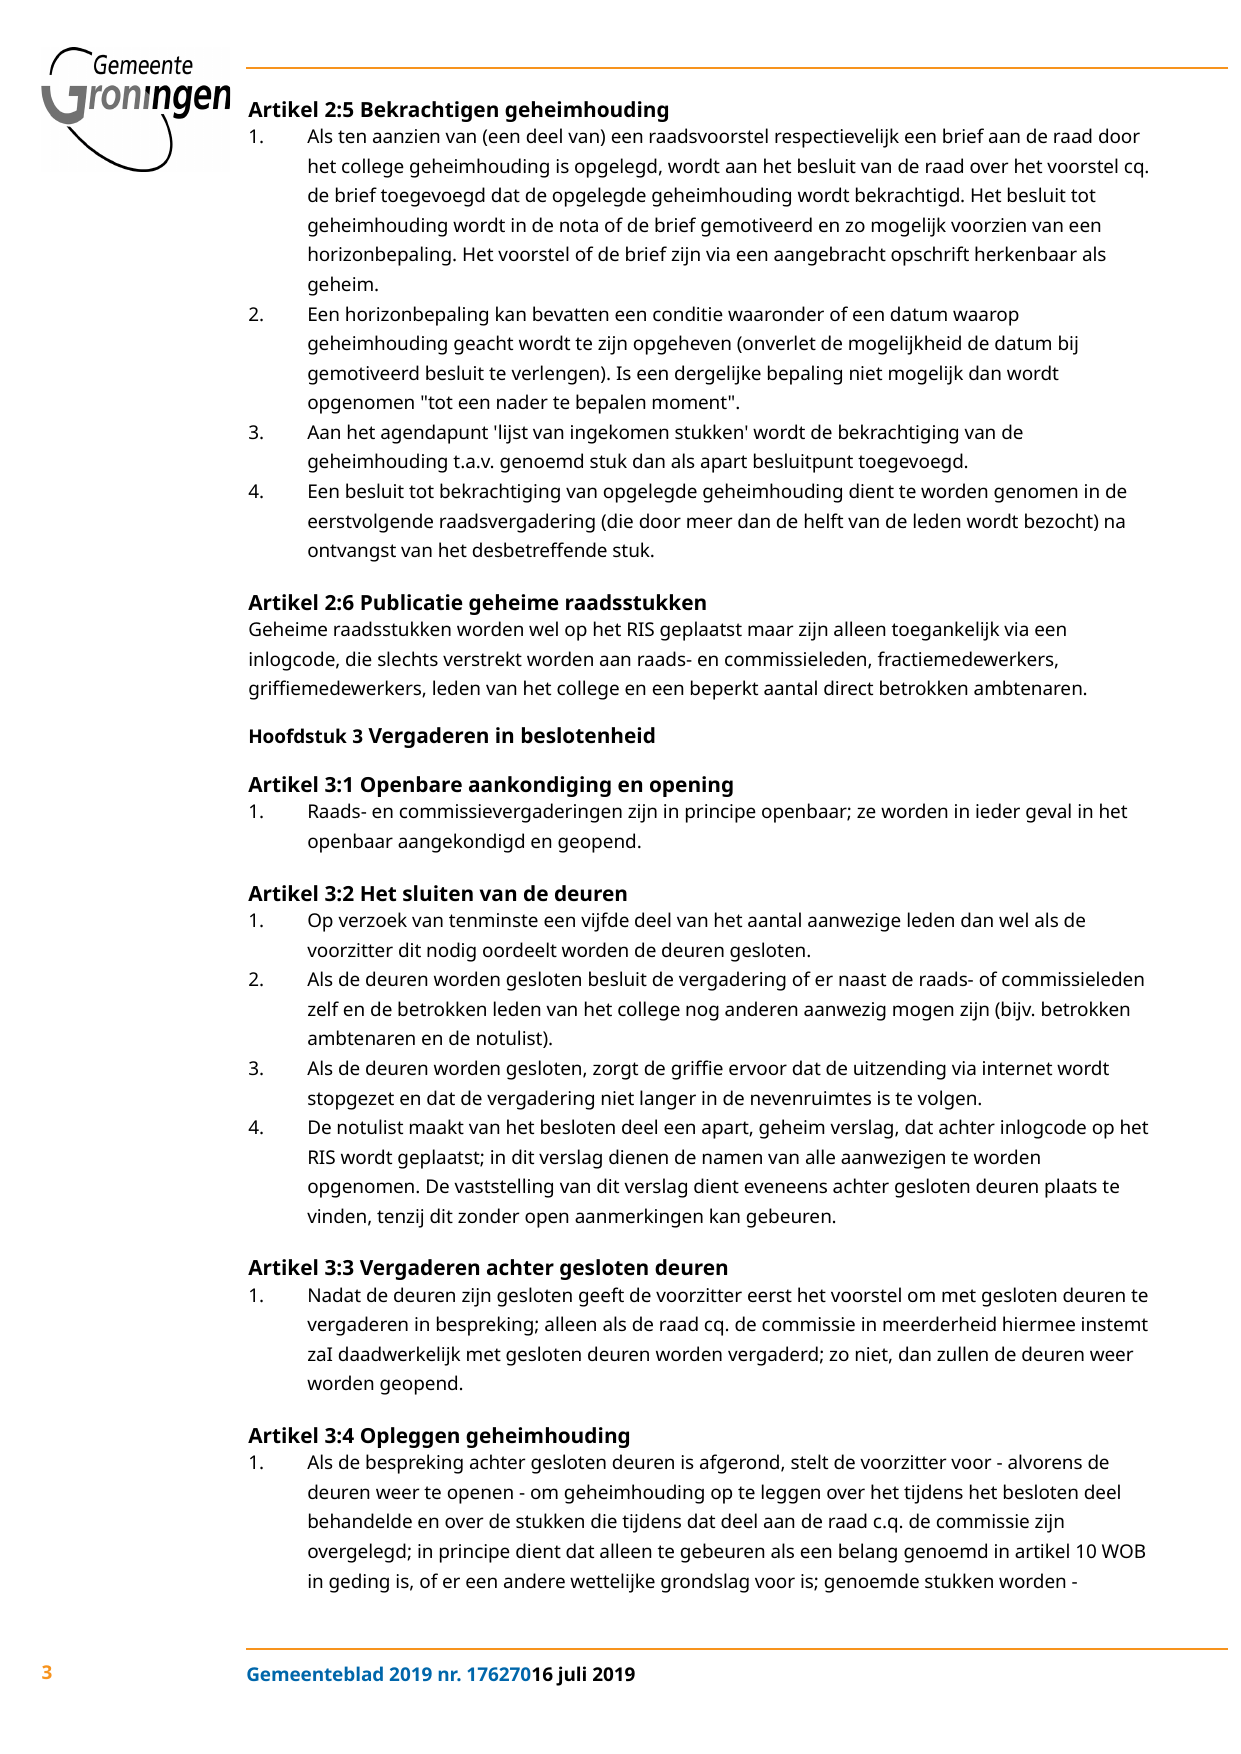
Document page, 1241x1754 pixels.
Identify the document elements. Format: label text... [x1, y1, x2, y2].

list De notulist maakt van het besloten deel een apart, geheim verslag, dat achter inlogcode op het RIS wordt geplaatst; in dit verslag dienen de namen van alle aanwezigen te worden opgenomen. De vaststelling van dit verslag dient eveneens achter gesloten deuren plaats te vinden, tenzij dit zonder open aanmerkingen kan gebeuren. [248, 1114, 1152, 1229]
list Nadat de deuren zijn gesloten geeft de voorzitter eerst het voorstel om met gesloten deuren te vergaderen in bespreking; alleen als de raad cq. de commissie in meerderheid hiermee instemt zaI daadwerkelijk met gesloten deuren worden vergaderd; zo niet, dan zullen de deuren weer worden geopend. [248, 1282, 1152, 1396]
list Een horizonbepaling kan bevatten een conditie waaronder of een datum waarop geheimhouding geacht wordt te zijn opgeheven (onverlet de mogelijkheid de datum bij gemotiveerd besluit te verlengen). Is een dergelijke bepaling niet mogelijk dan wordt opgenomen "tot een nader te bepalen moment". [248, 301, 1152, 415]
text Artikel 3:4 Opleggen geheimhouding [248, 1421, 1152, 1449]
list Als de deuren worden gesloten besluit de vergadering of er naast de raads- of commissieleden zelf en de betrokken leden van het college nog anderen aanwezig mogen zijn (bijv. betrokken ambtenaren en de notulist). [248, 966, 1152, 1051]
text Artikel 3:3 Vergaderen achter gesloten deuren [248, 1253, 1152, 1282]
list Een besluit tot bekrachtiging van opgelegde geheimhouding dient te worden genomen in de eerstvolgende raadsvergadering (die door meer dan de helft van de leden wordt bezocht) na ontvangst van het desbetreffende stuk. [248, 478, 1152, 563]
list Raads- en commissievergaderingen zijn in principe openbaar; ze worden in ieder geval in het openbaar aangekondigd en geopend. [248, 799, 1152, 854]
picture [41, 47, 231, 172]
list Als de deuren worden gesloten, zorgt de griffie ervoor dat de uitzending via internet wordt stopgezet en dat de vergadering niet langer in de nevenruimtes is te volgen. [248, 1055, 1152, 1110]
text Geheime raadsstukken worden wel op het RIS geplaatst maar zijn alleen toegankelijk via een inlogcode, die slechts verstrekt worden aan raads- en commissieleden, fractiemedewerkers, griffiemedewerkers, leden van het college en een beperkt aantal direct betrokken ambtenaren. [248, 616, 1152, 701]
list Op verzoek van tenminste een vijfde deel van het aantal aanwezige leden dan wel als de voorzitter dit nodig oordeelt worden de deuren gesloten. [248, 907, 1152, 962]
text Artikel 3:2 Het sluiten van de deuren [248, 879, 1152, 907]
list Als ten aanzien van (een deel van) een raadsvoorstel respectievelijk een brief aan de raad door het college geheimhouding is opgelegd, wordt aan het besluit van de raad over het voorstel cq. de brief toegevoegd dat de opgelegde geheimhouding wordt bekrachtigd. Het besluit tot geheimhouding wordt in de nota of de brief gemotiveerd en zo mogelijk voorzien van een horizonbepaling. Het voorstel of de brief zijn via een aangebracht opschrift herkenbaar als geheim. [248, 123, 1152, 297]
text Hoofdstuk 3 Vergaderen in beslotenheid [248, 721, 1152, 749]
text Artikel 3:1 Openbare aankondiging en opening [248, 770, 1152, 799]
list Als de bespreking achter gesloten deuren is afgerond, stelt de voorzitter voor - alvorens de deuren weer te openen - om geheimhouding op te leggen over het tijdens het besloten deel behandelde en over de stukken die tijdens dat deel aan de raad c.q. de commissie zijn overgelegd; in principe dient dat alleen te gebeuren als een belang genoemd in artikel 10 WOB in geding is, of er een andere wettelijke grondslag voor is; genoemde stukken worden [248, 1449, 1152, 1593]
text Artikel 2:5 Bekrachtigen geheimhouding [248, 95, 1152, 123]
list Aan het agendapunt 'lijst van ingekomen stukken' wordt de bekrachtiging van de geheimhouding t.a.v. genoemd stuk dan als apart besluitpunt toegevoegd. [248, 419, 1152, 474]
text Artikel 2:6 Publicatie geheime raadsstukken [248, 588, 1152, 616]
